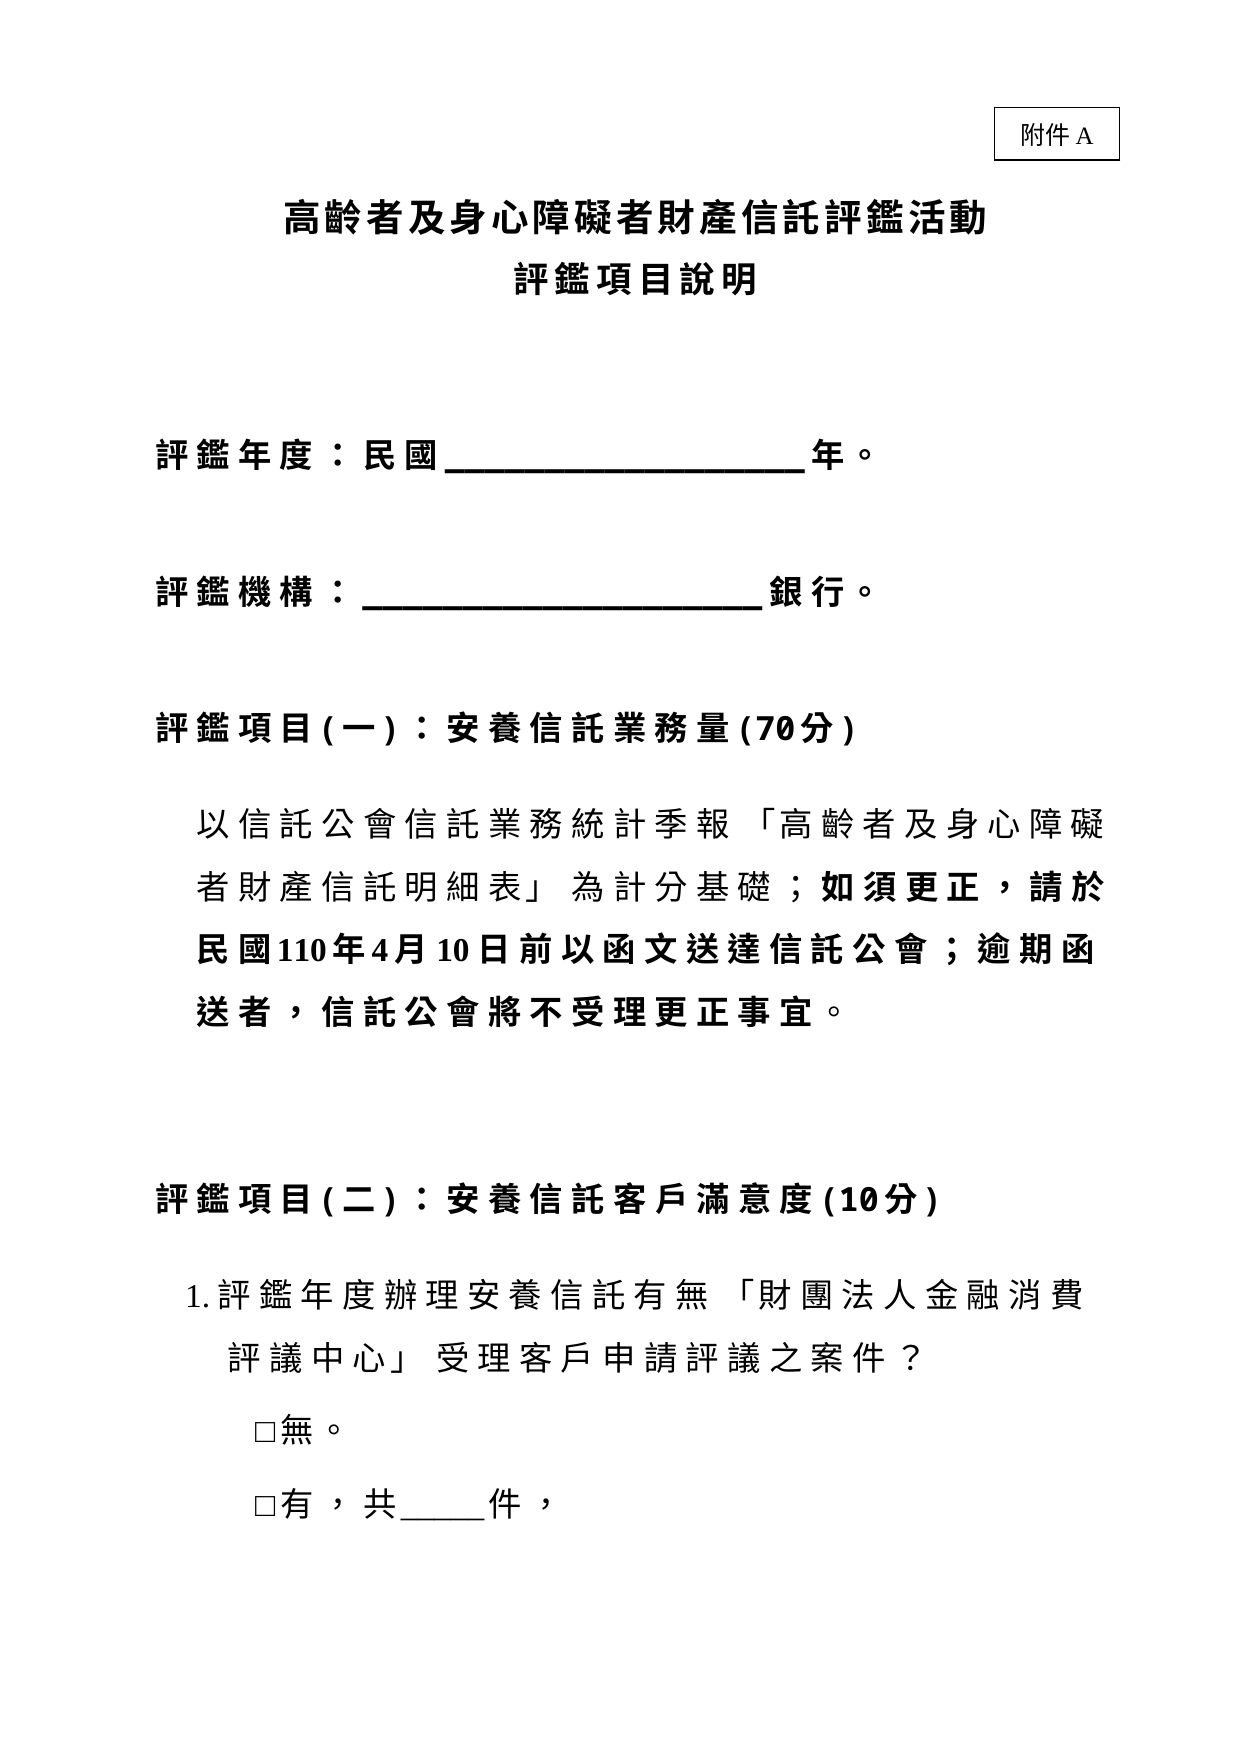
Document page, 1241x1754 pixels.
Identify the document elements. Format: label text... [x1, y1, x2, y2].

text 評鑑項目(一)：安養信託業務量(70分) [151, 644, 1119, 769]
text □無。 [251, 1386, 1119, 1449]
text [995, 108, 1119, 159]
text 以信託公會信託業務統計季報「高齡者及身心障礙者財產信託明細表」為計分基礎；如須更正，請於民國110年4月10日前以函文送達信託公會；逾期函送者，信託公會將不受理更正事宜。 [182, 781, 1119, 1031]
text 評鑑年度：民國__________________年。 [151, 372, 1119, 497]
text 高齡者及身心障礙者財產信託評鑑活動 [151, 173, 1119, 236]
text 附件A [1010, 116, 1104, 152]
text 1.評鑑年度辦理安養信託有無「財團法人金融消費評議中心」受理客戶申請評議之案件？ [176, 1252, 1119, 1377]
text 評鑑項目(二)：安養信託客戶滿意度(10分) [151, 1116, 1119, 1241]
text 評鑑項目說明 [151, 236, 1119, 298]
text □有，共_____件， [251, 1460, 1119, 1522]
text 評鑑機構：____________________銀行。 [151, 508, 1119, 633]
